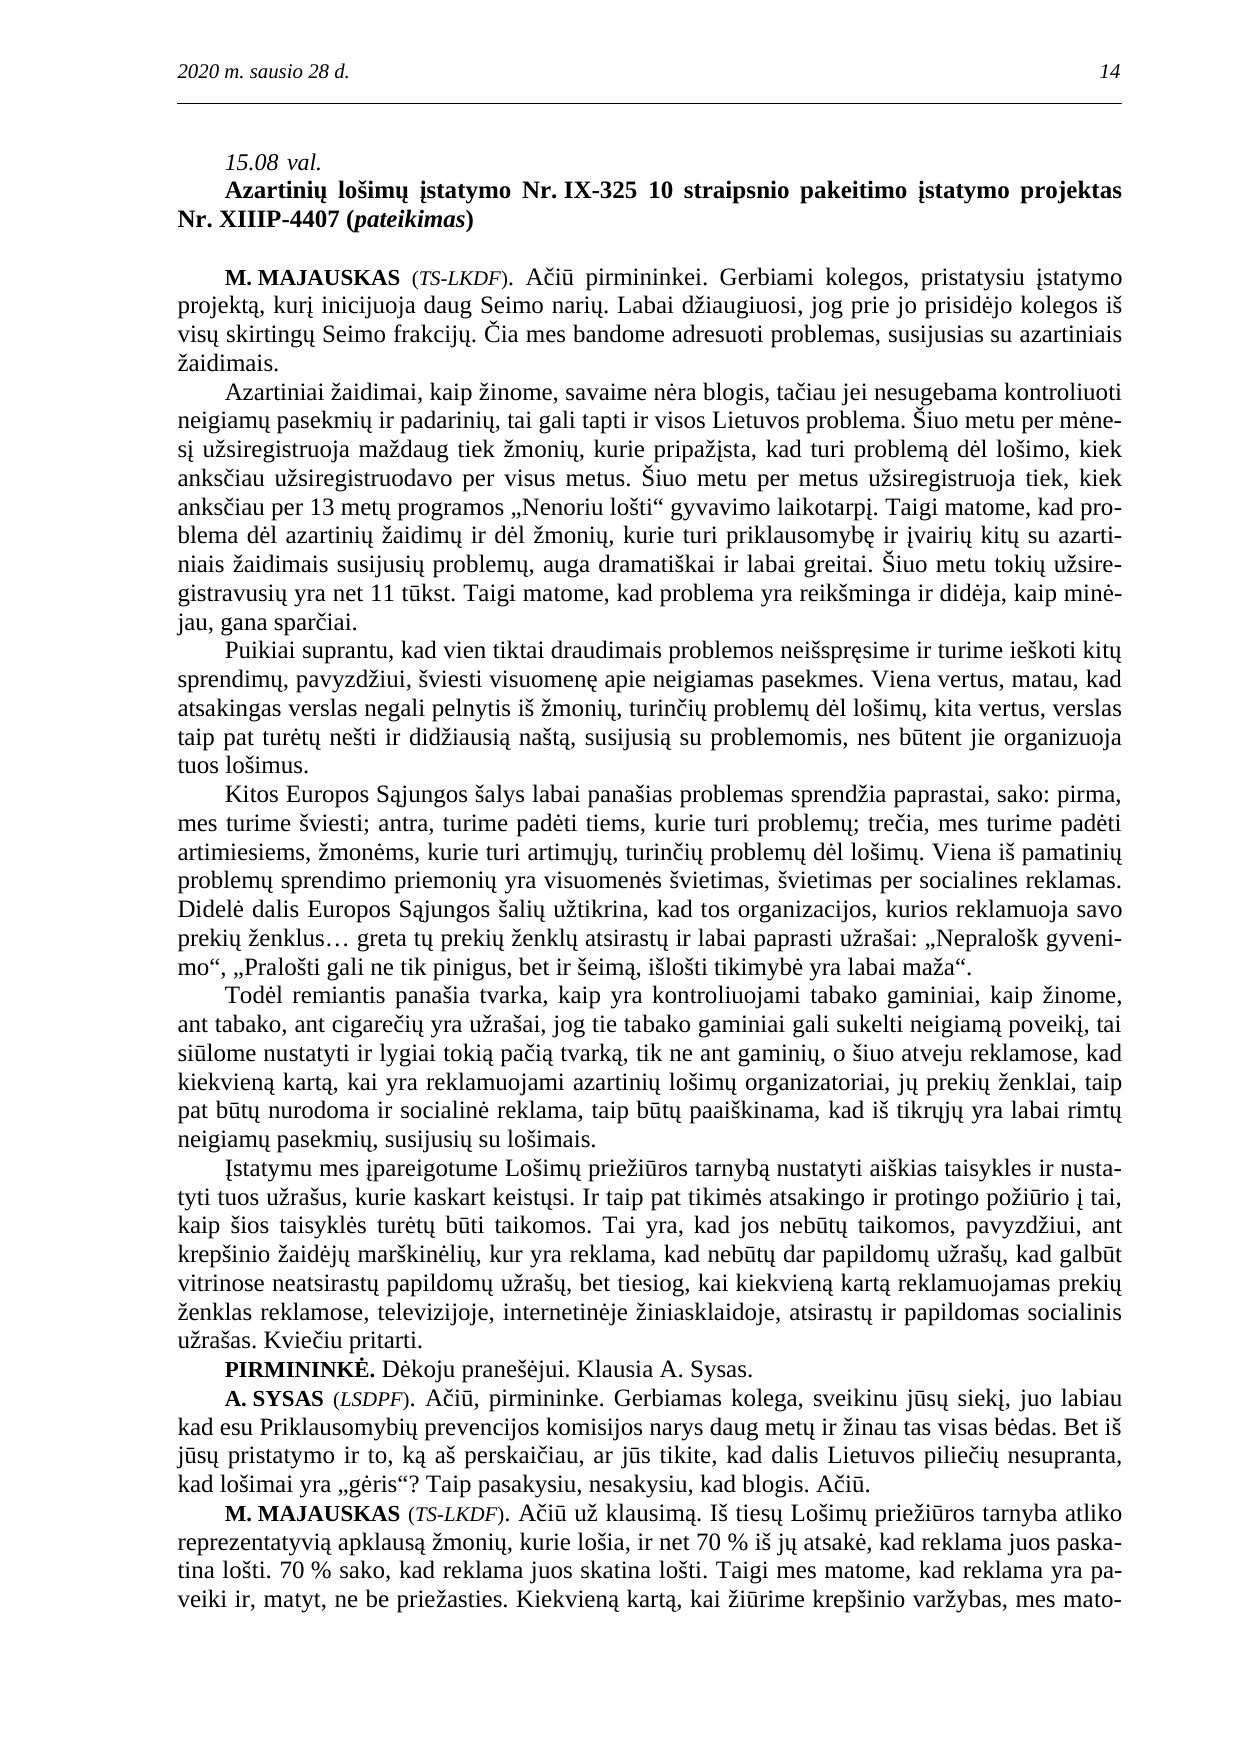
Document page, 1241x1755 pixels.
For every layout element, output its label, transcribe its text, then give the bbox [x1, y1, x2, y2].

text 15.08 val. [224, 148, 1122, 175]
text M. MAJAUSKAS (TS-LKDF). Ačiū pir­mi­nin­kei. Ger­bia­mi ko­le­gos, pri­sta­ty­siu įsta­ty­mo pro­jek­tą, ku­rį ini­ci­juo­ja daug Sei­mo na­rių. La­bai džiau­giuo­si, jog prie jo pri­si­dė­jo ko­le­gos iš vi­sų skir­tin­gų Sei­mo frak­ci­jų. Čia mes ban­do­me ad­re­suo­ti pro­ble­mas, su­si­ju­sias su azar­ti­niais žai­di­mais. [177, 262, 1122, 377]
text PIRMININKĖ. Dė­ko­ju pra­ne­šė­jui. Klau­sia A. Sy­sas. [177, 1354, 1122, 1383]
text M. MAJAUSKAS (TS-LKDF). Ačiū už klau­si­mą. Iš tie­sų Lo­ši­mų prie­žiū­ros tar­ny­ba at­li­ko rep­re­zen­ta­ty­vią ap­klau­są žmo­nių, ku­rie lo­šia, ir net 70 % iš jų at­sa­kė, kad re­kla­ma juos pa­ska­ti­na loš­ti. 70 % sa­ko, kad re­kla­ma juos ska­ti­na loš­ti. Tai­gi mes ma­to­me, kad re­kla­ma yra pa­vei­ki ir, ma­tyt, ne be prie­žas­ties. Kiek­vie­ną kar­tą, kai žiū­ri­me krep­ši­nio var­žy­bas, mes ma­to­ [177, 1498, 1122, 1613]
text Azar­ti­nių lo­ši­mų įsta­ty­mo Nr. IX-325 10 straips­nio pa­kei­ti­mo įsta­ty­mo pro­jek­tas Nr. XIIIP-4407 (pa­tei­ki­mas) [177, 175, 1122, 233]
text To­dėl re­mian­tis pa­na­šia tvar­ka, kaip yra kon­tro­liuo­ja­mi ta­ba­ko ga­mi­niai, kaip ži­no­me, ant ta­ba­ko, ant ci­ga­re­čių yra už­ra­šai, jog tie ta­ba­ko ga­mi­niai ga­li su­kel­ti nei­gia­mą po­vei­kį, tai siū­lo­me nu­sta­ty­ti ir ly­giai to­kią pa­čią tvar­ką, tik ne ant ga­mi­nių, o šiuo at­ve­ju re­kla­mo­se, kad kiek­vie­ną kar­tą, kai yra re­kla­muo­ja­mi azar­ti­nių lo­ši­mų or­ga­ni­za­to­riai, jų pre­kių žen­klai, taip pat bū­tų nu­ro­do­ma ir so­cia­li­nė re­kla­ma, taip bū­tų pa­aiš­ki­na­ma, kad iš tik­rų­jų yra la­bai rim­tų nei­gia­mų pa­sek­mių, su­si­ju­sių su lo­ši­mais. [177, 980, 1122, 1153]
text A. SYSAS (LSDPF). Ačiū, pir­mi­nin­ke. Ger­bia­mas ko­le­ga, svei­ki­nu jū­sų sie­kį, juo la­biau kad esu Pri­klau­so­my­bių pre­ven­ci­jos ko­mi­si­jos na­rys daug me­tų ir ži­nau tas vi­sas bė­das. Bet iš jū­sų pri­sta­ty­mo ir to, ką aš per­skai­čiau, ar jūs ti­ki­te, kad da­lis Lie­tu­vos pi­lie­čių ne­su­pran­ta, kad lo­ši­mai yra „gė­ris“? Taip pa­sa­ky­siu, ne­sa­ky­siu, kad blo­gis. Ačiū. [177, 1383, 1122, 1498]
text Pui­kiai su­pran­tu, kad vien tik­tai drau­di­mais pro­ble­mos ne­iš­sprę­si­me ir tu­ri­me ieš­ko­ti ki­tų spren­di­mų, pa­vyz­džiui, švies­ti vi­suo­me­nę apie nei­gia­mas pa­sek­mes. Vie­na ver­tus, ma­tau, kad at­sa­kin­gas ver­slas ne­ga­li pel­ny­tis iš žmo­nių, tu­rin­čių pro­ble­mų dėl lo­ši­mų, ki­ta ver­tus, ver­slas taip pat tu­rė­tų neš­ti ir di­džiau­sią naš­tą, su­si­ju­sią su pro­ble­mo­mis, nes bū­tent jie or­ga­ni­zuo­ja tuos lo­ši­mus. [177, 635, 1122, 779]
text Įsta­ty­mu mes įpa­rei­go­tu­me Lo­ši­mų prie­žiū­ros tar­ny­bą nu­sta­ty­ti aiš­kias tai­syk­les ir nu­sta­ty­ti tuos už­ra­šus, ku­rie kas­kart keis­tų­si. Ir taip pat ti­ki­mės at­sa­kin­go ir pro­tin­go po­žiū­rio į tai, kaip šios tai­syk­lės tu­rė­tų bū­ti tai­ko­mos. Tai yra, kad jos ne­bū­tų tai­ko­mos, pa­vyz­džiui, ant krep­ši­nio žai­dė­jų marš­ki­nė­lių, kur yra re­kla­ma, kad ne­bū­tų dar pa­pil­do­mų už­ra­šų, kad gal­būt vit­ri­no­se ne­at­si­ras­tų pa­pil­do­mų už­ra­šų, bet tie­siog, kai kiek­vie­ną kar­tą re­kla­muo­ja­mas pre­kių žen­klas re­kla­mo­se, te­le­vi­zi­jo­je, in­ter­ne­ti­nė­je ži­niask­lai­do­je, at­si­ras­tų ir pa­pil­do­mas so­cia­li­nis už­ra­šas. Kvie­čiu pri­tar­ti. [177, 1153, 1122, 1354]
text Ki­tos Eu­ro­pos Są­jun­gos ša­lys la­bai pa­na­šias pro­ble­mas spren­džia pa­pras­tai, sa­ko: pir­ma, mes tu­ri­me švies­ti; an­tra, tu­ri­me pa­dė­ti tiems, ku­rie tu­ri pro­ble­mų; tre­čia, mes tu­ri­me pa­dė­ti ar­ti­mie­siems, žmo­nėms, ku­rie tu­ri ar­ti­mų­jų, tu­rin­čių pro­ble­mų dėl lo­ši­mų. Vie­na iš pa­ma­ti­nių pro­ble­mų spren­di­mo prie­mo­nių yra vi­suo­me­nės švie­ti­mas, švie­ti­mas per so­cia­li­nes re­kla­mas. Di­de­lė da­lis Eu­ro­pos Są­jun­gos ša­lių už­tik­ri­na, kad tos or­ga­ni­za­ci­jos, ku­rios re­kla­muo­ja sa­vo pre­kių žen­klus… gre­ta tų pre­kių žen­klų at­si­ras­tų ir la­bai pa­pras­ti už­ra­šai: „Ne­pra­lošk gy­ve­ni­mo“, „Pra­loš­ti ga­li ne tik pi­ni­gus, bet ir šei­mą, iš­loš­ti ti­ki­my­bė yra la­bai ma­ža“. [177, 779, 1122, 980]
text Azar­ti­niai žai­di­mai, kaip ži­no­me, sa­vai­me nė­ra blo­gis, ta­čiau jei ne­su­ge­ba­ma kon­tro­liuo­ti nei­gia­mų pa­sek­mių ir pa­da­ri­nių, tai ga­li tap­ti ir vi­sos Lie­tu­vos pro­ble­ma. Šiuo me­tu per mė­ne­sį už­si­re­gist­ruo­ja maž­daug tiek žmo­nių, ku­rie pri­pa­žįs­ta, kad tu­ri pro­ble­mą dėl lo­ši­mo, kiek anks­čiau už­si­re­gist­ruo­da­vo per vi­sus me­tus. Šiuo me­tu per me­tus už­si­re­gist­ruo­ja tiek, kiek anks­čiau per 13 me­tų pro­gra­mos „Ne­no­riu loš­ti“ gy­va­vi­mo lai­ko­tar­pį. Tai­gi ma­to­me, kad pro­ble­ma dėl azar­ti­nių žai­di­mų ir dėl žmo­nių, ku­rie tu­ri pri­klau­so­my­bę ir įvai­rių ki­tų su azar­ti­niais žai­di­mais su­si­ju­sių pro­ble­mų, au­ga dra­ma­tiš­kai ir la­bai grei­tai. Šiuo me­tu to­kių už­si­re­gist­ra­vu­sių yra net 11 tūkst. Tai­gi ma­to­me, kad pro­ble­ma yra reikš­min­ga ir di­dė­ja, kaip mi­nė­jau, ga­na spar­čiai. [177, 377, 1122, 635]
